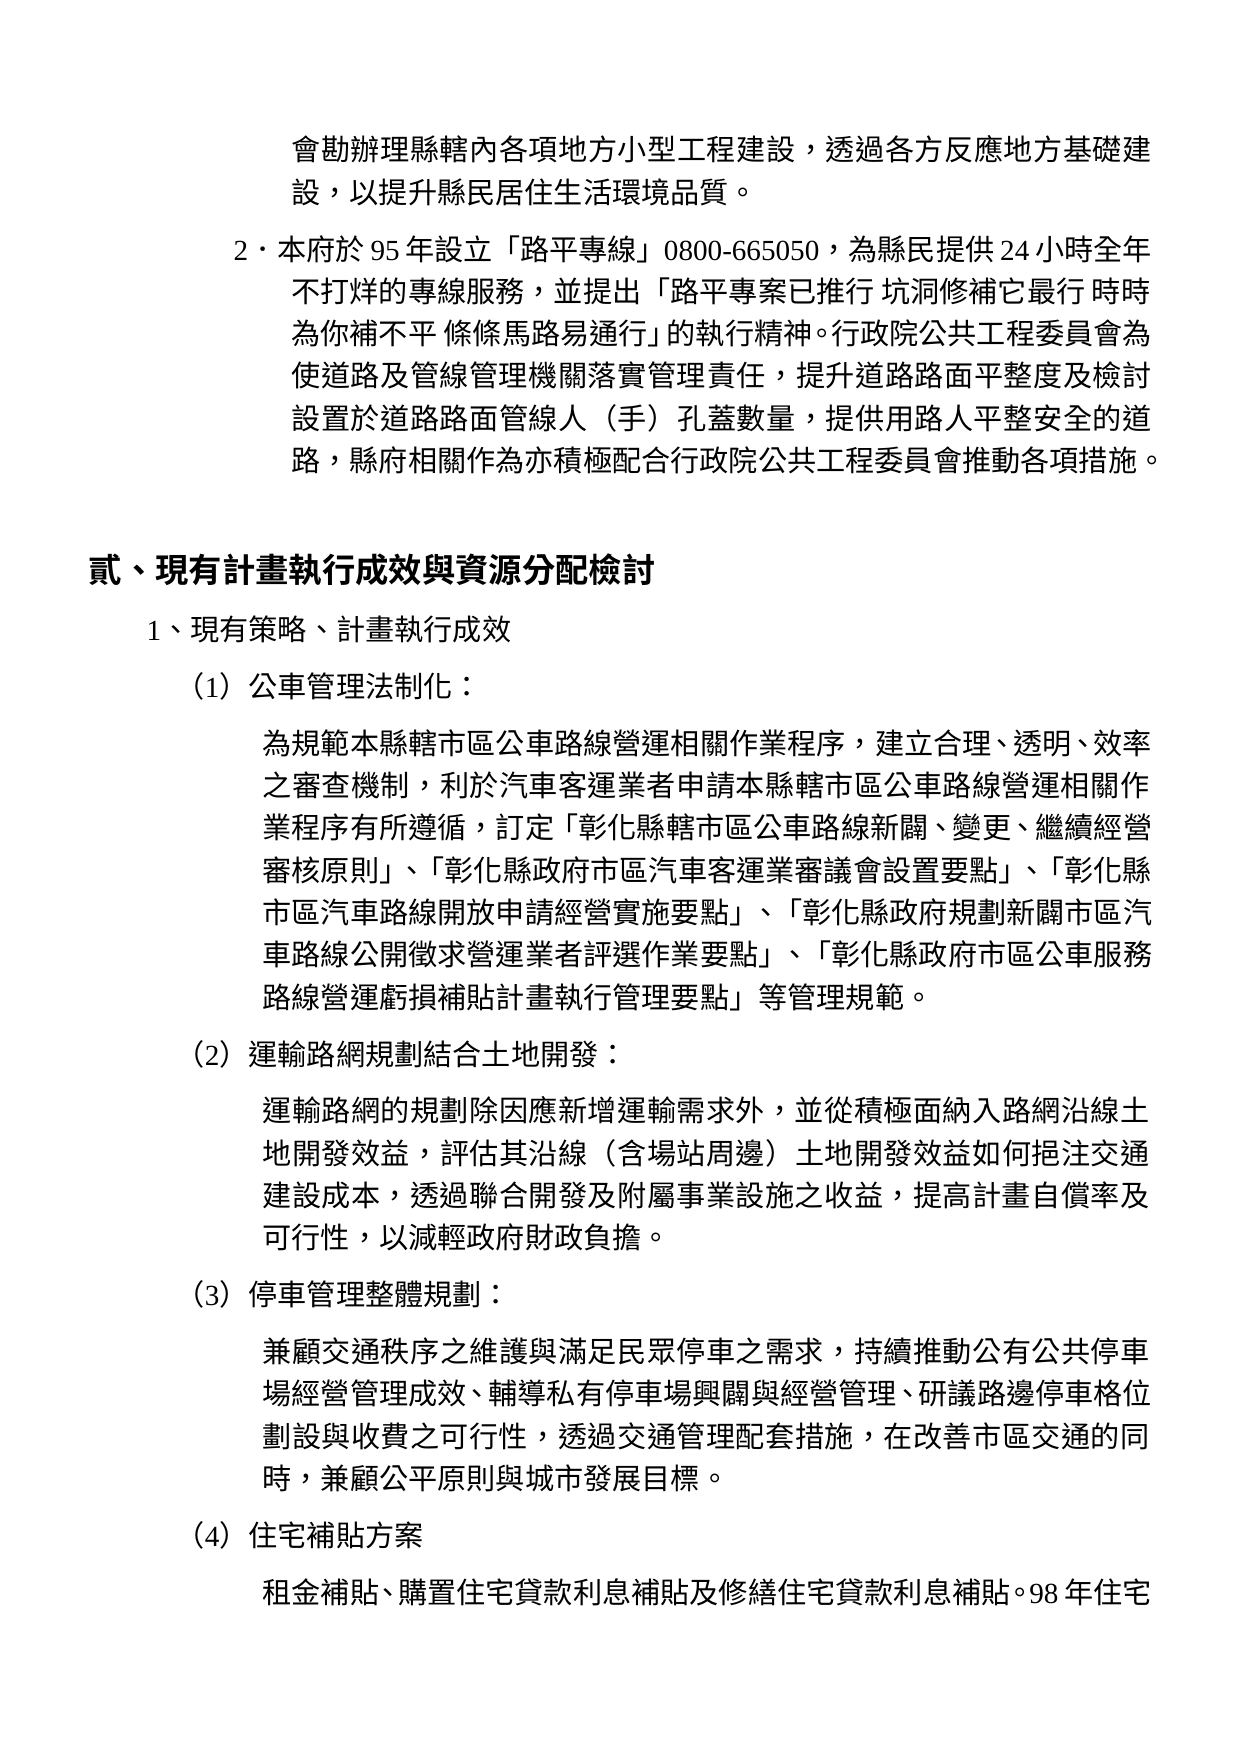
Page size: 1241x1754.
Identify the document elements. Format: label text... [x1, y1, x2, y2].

list 會勘辦理縣轄內各項地方小型工程建設，透過各方反應地方基礎建設，以提升縣民居住生活環境品質。 [233, 127, 1152, 212]
list 運輸路網規劃結合土地開發： [175, 1031, 1152, 1073]
list 本府於95年設立「路平專線」0800-665050，為縣民提供24小時全年不打烊的專線服務，並提出「路平專案已推行 坑洞修補它最行 時時為你補不平 條條馬路易通行」的執行精神。行政院公共工程委員會為使道路及管線管理機關落實管理責任，提升道路路面平整度及檢討設置於道路路面管線人（手）孔蓋數量，提供用路人平整安全的道路，縣府相關作為亦積極配合行政院公共工程委員會推動各項措施。 [233, 226, 1152, 480]
list 停車管理整體規劃： [175, 1272, 1152, 1314]
list 住宅補貼方案 [175, 1512, 1152, 1554]
list 現有策略、計畫執行成效 [146, 607, 1152, 649]
text 為規範本縣轄市區公車路線營運相關作業程序，建立合理、透明、效率之審查機制，利於汽車客運業者申請本縣轄市區公車路線營運相關作業程序有所遵循，訂定「彰化縣轄市區公車路線新闢、變更、繼續經營審核原則」、「彰化縣政府市區汽車客運業審議會設置要點」、「彰化縣市區汽車路線開放申請經營實施要點」、「彰化縣政府規劃新闢市區汽車路線公開徵求營運業者評選作業要點」、「彰化縣政府市區公車服務路線營運虧損補貼計畫執行管理要點」等管理規範。 [262, 720, 1152, 1016]
list 公車管理法制化： [175, 663, 1152, 706]
text 運輸路網的規劃除因應新增運輸需求外，並從積極面納入路網沿線土地開發效益，評估其沿線（含場站周邊）土地開發效益如何挹注交通建設成本，透過聯合開發及附屬事業設施之收益，提高計畫自償率及可行性，以減輕政府財政負擔。 [262, 1088, 1152, 1257]
text 兼顧交通秩序之維護與滿足民眾停車之需求，持續推動公有公共停車場經營管理成效、輔導私有停車場興闢與經營管理、研議路邊停車格位劃設與收費之可行性，透過交通管理配套措施，在改善市區交通的同時，兼顧公平原則與城市發展目標。 [262, 1328, 1152, 1498]
text 貳、現有計畫執行成效與資源分配檢討 [88, 544, 1152, 592]
text 租金補貼、購置住宅貸款利息補貼及修繕住宅貸款利息補貼。98年住宅補貼共核撥租金補貼807戶，3,481萬9,200元，購置住宅貸款利息補貼122戶，修繕住宅貸款利息補貼42戶。99年度住宅租金補貼-租金共核發1,471件，6,354萬7,200元。購置住宅共核發231件，修繕住宅共核發35件。100年住宅補貼共核撥租金補貼1,692戶，7,309萬4,400元，購置住宅貸款利息補貼162戶，修繕住宅貸款利息補貼22戶。101年度住宅租金補貼-租金共核發656件，1,572萬元。購置住宅共核發133件。修繕住宅共核發23件。 [262, 1569, 1152, 1611]
